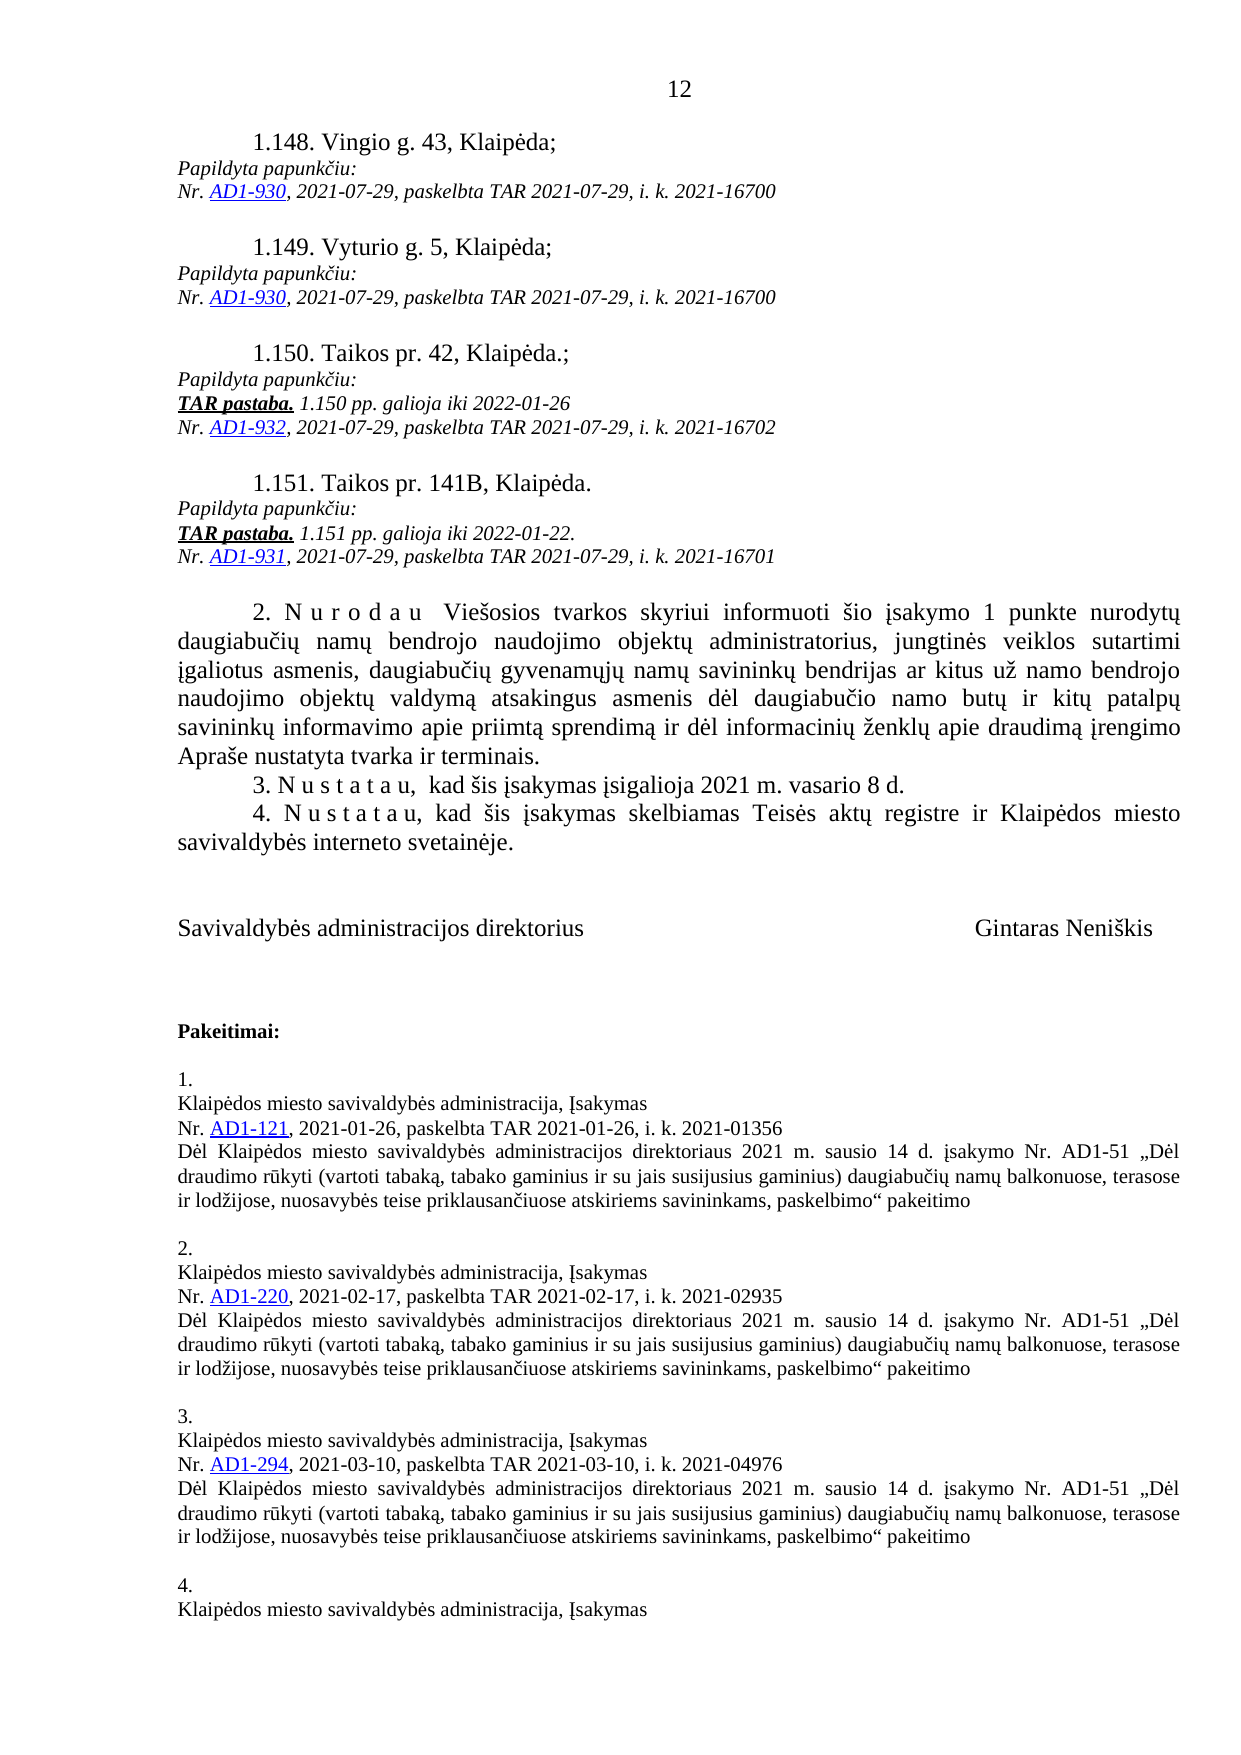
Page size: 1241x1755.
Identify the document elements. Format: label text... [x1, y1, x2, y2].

text 2. Nurodau Viešosios tvarkos skyriui informuoti šio įsakymo 1 punkte nurodytų daugiabučių namų bendrojo naudojimo objektų administratorius, jungtinės veiklos sutartimi įgaliotus asmenis, daugiabučių gyvenamųjų namų savininkų bendrijas ar kitus už namo bendrojo naudojimo objektų valdymą atsakingus asmenis dėl daugiabučio namo butų ir kitų patalpų savininkų informavimo apie priimtą sprendimą ir dėl informacinių ženklų apie draudimą įrengimo Apraše nustatyta tvarka ir terminais. [177, 597, 1181, 770]
text Pakeitimai: [177, 1019, 1181, 1043]
text 2. [177, 1236, 1181, 1260]
text 4. [177, 1573, 1181, 1597]
text 1. [177, 1067, 1181, 1091]
text TAR pastaba. 1.150 pp. galioja iki 2022-01-26 [177, 391, 1181, 415]
text Dėl Klaipėdos miesto savivaldybės administracijos direktoriaus 2021 m. sausio 14 d. įsakymo Nr. AD1-51 „Dėl draudimo rūkyti (vartoti tabaką, tabako gaminius ir su jais susijusius gaminius) daugiabučių namų balkonuose, terasose ir lodžijose, nuosavybės teise priklausančiuose atskiriems savininkams, paskelbimo“ pakeitimo [177, 1308, 1181, 1380]
text Klaipėdos miesto savivaldybės administracija, Įsakymas [177, 1260, 1181, 1284]
text Nr. AD1-931, 2021-07-29, paskelbta TAR 2021-07-29, i. k. 2021-16701 [177, 544, 1181, 568]
text Savivaldybės administracijos direktorius Gintaras Neniškis [177, 913, 1181, 942]
text Nr. AD1-220, 2021-02-17, paskelbta TAR 2021-02-17, i. k. 2021-02935 [177, 1284, 1181, 1308]
text Klaipėdos miesto savivaldybės administracija, Įsakymas [177, 1597, 1181, 1621]
text 3. Nustatau, kad šis įsakymas įsigalioja 2021 m. vasario 8 d. [177, 770, 1181, 798]
text Papildyta papunkčiu: [177, 496, 1181, 520]
text 4. Nustatau, kad šis įsakymas skelbiamas Teisės aktų registre ir Klaipėdos miesto savivaldybės interneto svetainėje. [177, 798, 1181, 856]
text Papildyta papunkčiu: [177, 155, 1181, 179]
text 1.151. Taikos pr. 141B, Klaipėda. [177, 468, 1181, 496]
text Dėl Klaipėdos miesto savivaldybės administracijos direktoriaus 2021 m. sausio 14 d. įsakymo Nr. AD1-51 „Dėl draudimo rūkyti (vartoti tabaką, tabako gaminius ir su jais susijusius gaminius) daugiabučių namų balkonuose, terasose ir lodžijose, nuosavybės teise priklausančiuose atskiriems savininkams, paskelbimo“ pakeitimo [177, 1476, 1181, 1548]
text Dėl Klaipėdos miesto savivaldybės administracijos direktoriaus 2021 m. sausio 14 d. įsakymo Nr. AD1-51 „Dėl draudimo rūkyti (vartoti tabaką, tabako gaminius ir su jais susijusius gaminius) daugiabučių namų balkonuose, terasose ir lodžijose, nuosavybės teise priklausančiuose atskiriems savininkams, paskelbimo“ pakeitimo [177, 1139, 1181, 1212]
text Papildyta papunkčiu: [177, 367, 1181, 391]
text Nr. AD1-932, 2021-07-29, paskelbta TAR 2021-07-29, i. k. 2021-16702 [177, 415, 1181, 439]
text Klaipėdos miesto savivaldybės administracija, Įsakymas [177, 1428, 1181, 1452]
text Papildyta papunkčiu: [177, 261, 1181, 285]
text 1.149. Vyturio g. 5, Klaipėda; [177, 232, 1181, 261]
text Nr. AD1-930, 2021-07-29, paskelbta TAR 2021-07-29, i. k. 2021-16700 [177, 179, 1181, 203]
text Nr. AD1-930, 2021-07-29, paskelbta TAR 2021-07-29, i. k. 2021-16700 [177, 285, 1181, 309]
text 1.148. Vingio g. 43, Klaipėda; [177, 127, 1181, 155]
text Klaipėdos miesto savivaldybės administracija, Įsakymas [177, 1091, 1181, 1115]
text 3. [177, 1404, 1181, 1428]
text Nr. AD1-294, 2021-03-10, paskelbta TAR 2021-03-10, i. k. 2021-04976 [177, 1452, 1181, 1476]
text TAR pastaba. 1.151 pp. galioja iki 2022-01-22. [177, 520, 1181, 544]
text Nr. AD1-121, 2021-01-26, paskelbta TAR 2021-01-26, i. k. 2021-01356 [177, 1115, 1181, 1139]
text 1.150. Taikos pr. 42, Klaipėda.; [177, 338, 1181, 367]
